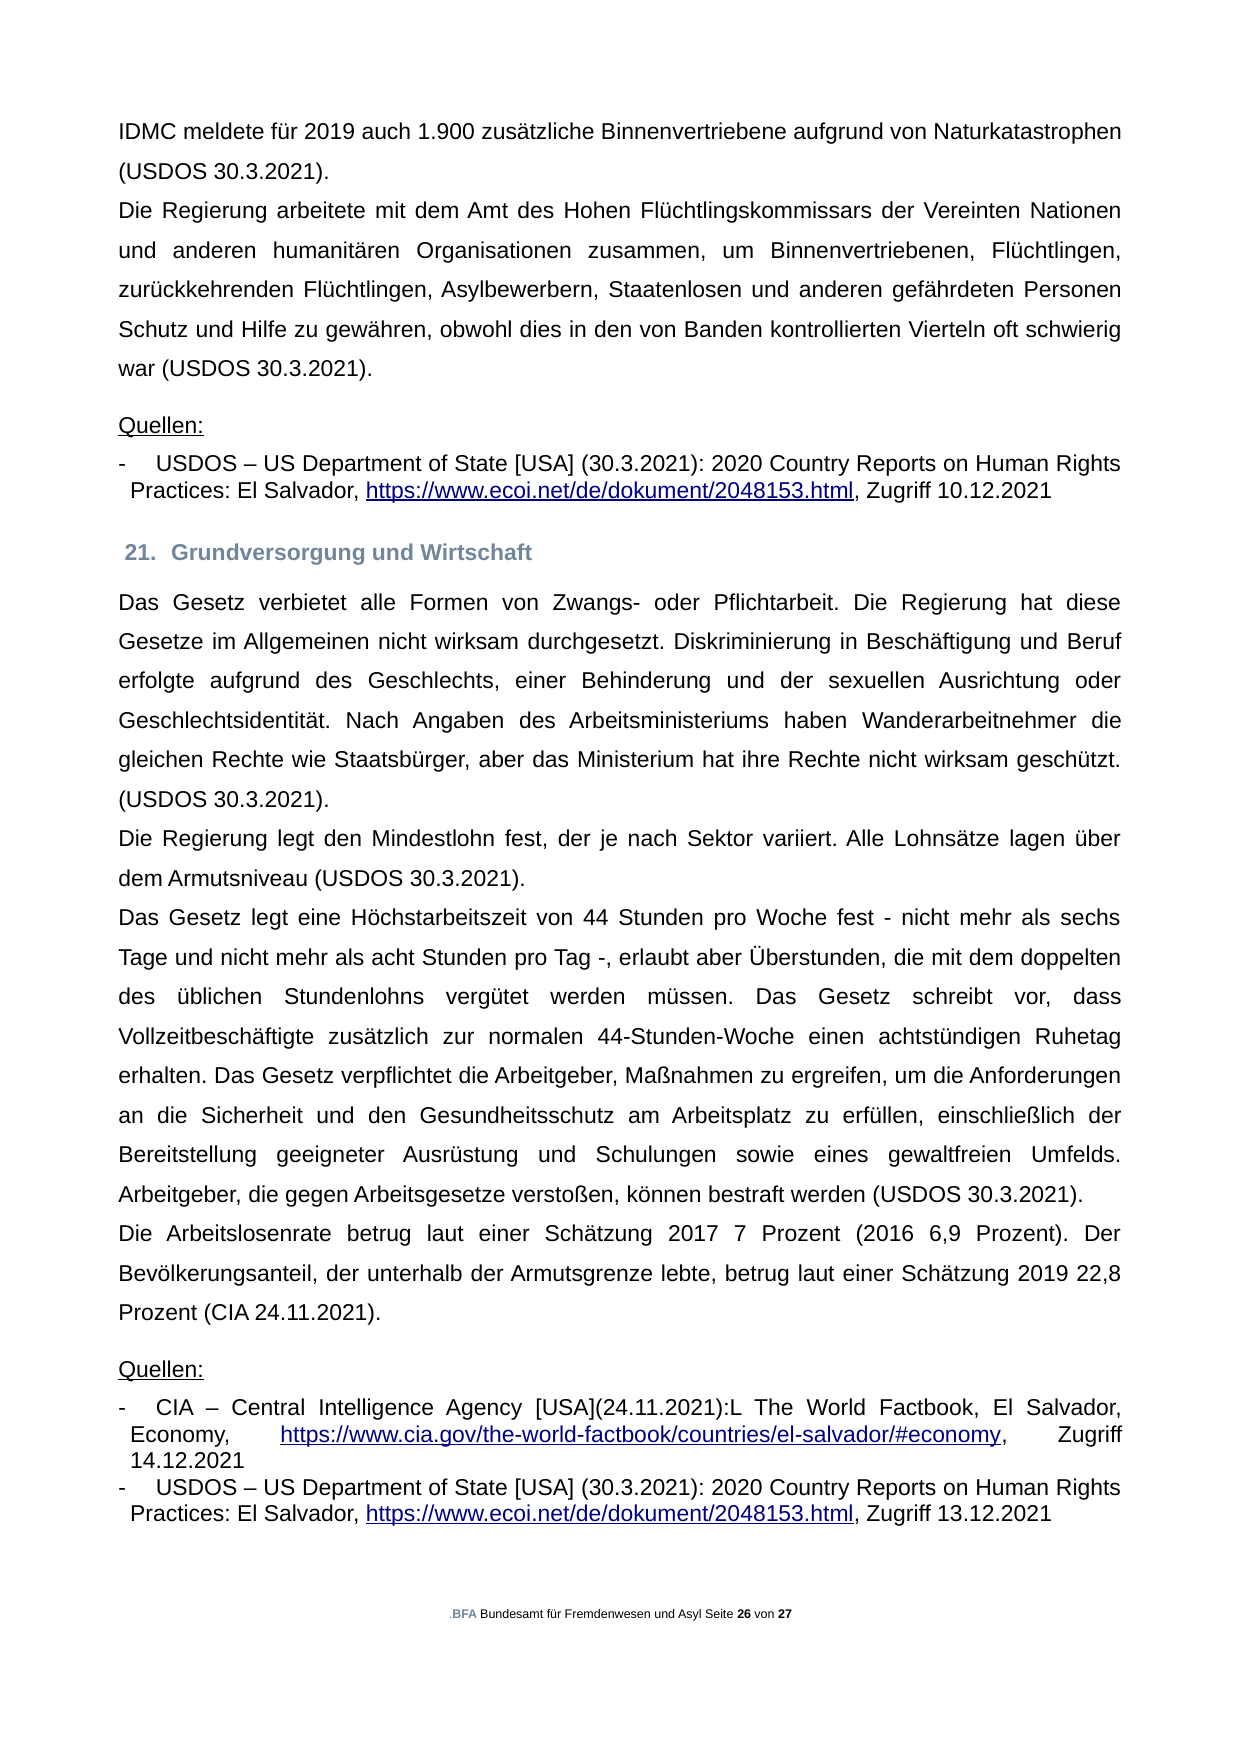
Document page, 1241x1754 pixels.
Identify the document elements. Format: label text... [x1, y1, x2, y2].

text Quellen: [118, 412, 1122, 438]
list USDOS – US Department of State [USA] (30.3.2021): 2020 Country Reports on Human Rights Practices: El Salvador, https://www.ecoi.net/de/dokument/2048153.html, Zugriff 10.12.2021 [118, 450, 1122, 503]
text Die Regierung legt den Mindestlohn fest, der je nach Sektor variiert. Alle Lohnsätze lagen über dem Armutsniveau (USDOS 30.3.2021). [118, 825, 1122, 891]
text Quellen: [118, 1356, 1122, 1383]
list USDOS – US Department of State [USA] (30.3.2021): 2020 Country Reports on Human Rights Practices: El Salvador, https://www.ecoi.net/de/dokument/2048153.html, Zugriff 13.12.2021 [118, 1473, 1122, 1526]
text Die Arbeitslosenrate betrug laut einer Schätzung 2017 7 Prozent (2016 6,9 Prozent). Der Bevölkerungsanteil, der unterhalb der Armutsgrenze lebte, betrug laut einer Schätzung 2019 22,8 Prozent (CIA 24.11.2021). [118, 1220, 1122, 1325]
text Die Regierung arbeitete mit dem Amt des Hohen Flüchtlingskommissars der Vereinten Nationen und anderen humanitären Organisationen zusammen, um Binnenvertriebenen, Flüchtlingen, zurückkehrenden Flüchtlingen, Asylbewerbern, Staatenlosen und anderen gefährdeten Personen Schutz und Hilfe zu gewähren, obwohl dies in den von Banden kontrollierten Vierteln oft schwierig war (USDOS 30.3.2021). [118, 197, 1122, 381]
text IDMC meldete für 2019 auch 1.900 zusätzliche Binnenvertriebene aufgrund von Naturkatastrophen (USDOS 30.3.2021). [118, 118, 1122, 184]
text Das Gesetz legt eine Höchstarbeitszeit von 44 Stunden pro Woche fest - nicht mehr als sechs Tage und nicht mehr als acht Stunden pro Tag -, erlaubt aber Überstunden, die mit dem doppelten des üblichen Stundenlohns vergütet werden müssen. Das Gesetz schreibt vor, dass Vollzeitbeschäftigte zusätzlich zur normalen 44-Stunden-Woche einen achtstündigen Ruhetag erhalten. Das Gesetz verpflichtet die Arbeitgeber, Maßnahmen zu ergreifen, um die Anforderungen an die Sicherheit und den Gesundheitsschutz am Arbeitsplatz zu erfüllen, einschließlich der Bereitstellung geeigneter Ausrüstung und Schulungen sowie eines gewaltfreien Umfelds. Arbeitgeber, die gegen Arbeitsgesetze verstoßen, können bestraft werden (USDOS 30.3.2021). [118, 904, 1122, 1207]
list CIA – Central Intelligence Agency [USA](24.11.2021):L The World Factbook, El Salvador, Economy, https://www.cia.gov/the-world-factbook/countries/el-salvador/#economy, Zugriff 14.12.2021 [118, 1394, 1122, 1473]
subtitle Grundversorgung und Wirtschaft [118, 538, 1112, 565]
text Das Gesetz verbietet alle Formen von Zwangs- oder Pflichtarbeit. Die Regierung hat diese Gesetze im Allgemeinen nicht wirksam durchgesetzt. Diskriminierung in Beschäftigung und Beruf erfolgte aufgrund des Geschlechts, einer Behinderung und der sexuellen Ausrichtung oder Geschlechtsidentität. Nach Angaben des Arbeitsministeriums haben Wanderarbeitnehmer die gleichen Rechte wie Staatsbürger, aber das Ministerium hat ihre Rechte nicht wirksam geschützt. (USDOS 30.3.2021). [118, 588, 1122, 812]
